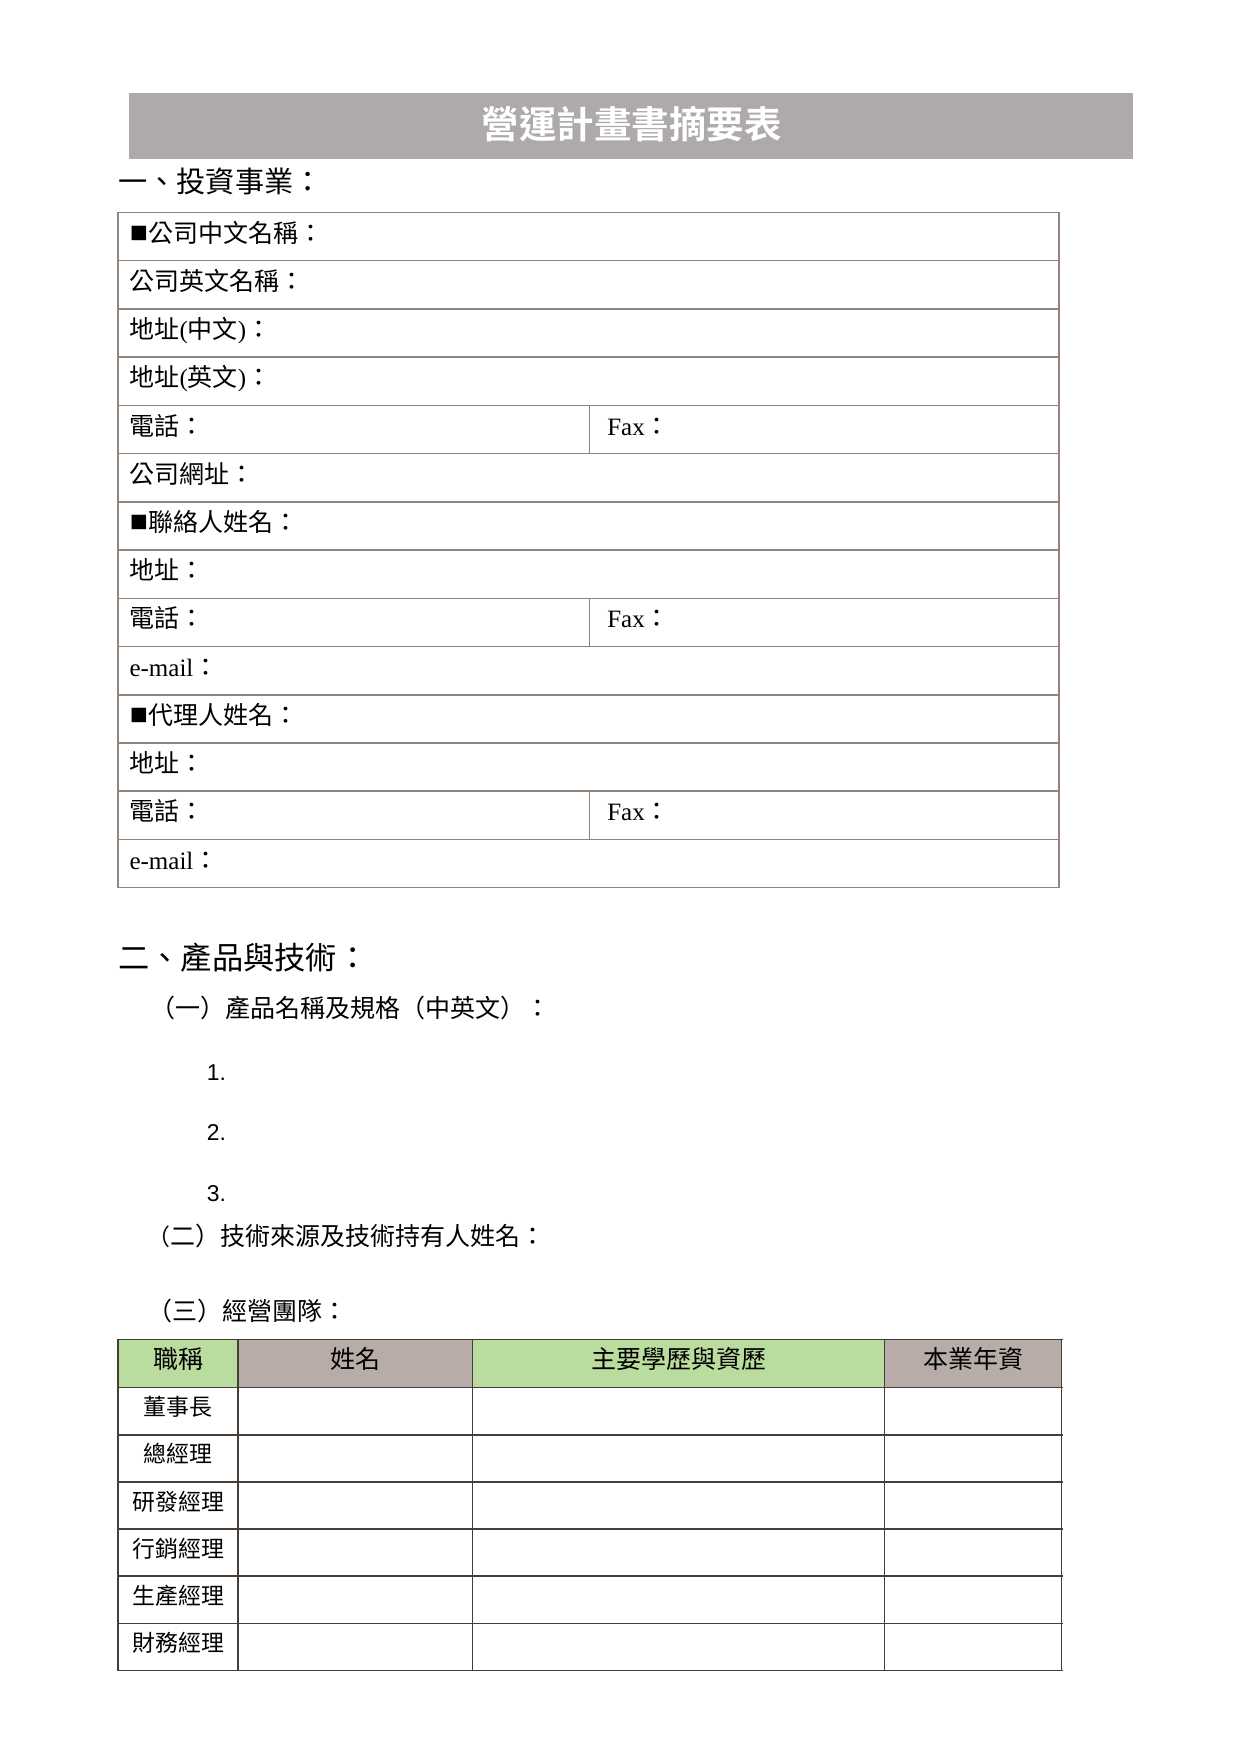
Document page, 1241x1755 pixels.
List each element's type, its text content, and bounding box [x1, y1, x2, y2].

table_cell [885, 1388, 1061, 1434]
table_cell 總經理 [119, 1436, 237, 1481]
table_cell Fax： [590, 406, 1058, 453]
table_cell 董事長 [119, 1388, 237, 1434]
table_cell 公司英文名稱： [119, 261, 589, 308]
table_cell 地址(英文)： [119, 358, 589, 404]
text 3. [118, 1156, 992, 1206]
table_cell [239, 1530, 472, 1575]
table_cell 生產經理 [119, 1577, 237, 1623]
table_cell 地址： [119, 744, 1058, 790]
table_header 職稱 [119, 1340, 237, 1387]
table_cell [885, 1624, 1061, 1670]
table_cell [885, 1483, 1061, 1528]
table_cell [473, 1530, 884, 1575]
table_cell [239, 1483, 472, 1528]
table_cell [885, 1530, 1061, 1575]
table_header 公司中文名稱： [119, 213, 589, 260]
table_cell 財務經理 [119, 1624, 237, 1670]
table_cell 電話： [119, 599, 589, 646]
table_cell [473, 1624, 884, 1670]
table_cell e-mail： [119, 840, 1058, 887]
table_cell [239, 1388, 472, 1434]
table_cell [473, 1388, 884, 1434]
table_cell [590, 358, 1058, 404]
table_cell 電話： [119, 792, 589, 838]
text （三）經營團隊： [121, 1263, 1122, 1328]
table_cell 地址(中文)： [119, 310, 589, 356]
table_cell Fax： [590, 599, 1058, 646]
table_cell [590, 261, 1058, 308]
table_cell 地址： [119, 551, 1058, 597]
table_cell 聯絡人姓名： [119, 503, 1058, 549]
table_cell e-mail： [119, 647, 1058, 694]
text 1. [118, 1035, 992, 1085]
text 一、投資事業： [118, 159, 1122, 201]
table_header 本業年資 [885, 1340, 1061, 1387]
table_cell 公司網址： [119, 454, 1058, 501]
table_cell [885, 1436, 1061, 1481]
table_header 姓名 [239, 1340, 472, 1387]
table_cell [885, 1577, 1061, 1623]
table_cell [473, 1577, 884, 1623]
table_header 主要學歷與資歷 [473, 1340, 884, 1387]
text 二、產品與技術： [118, 933, 1122, 978]
text 2. [118, 1096, 992, 1146]
table_cell [239, 1436, 472, 1481]
text （二）技術來源及技術持有人姓名： [118, 1216, 1122, 1253]
table_cell [590, 310, 1058, 356]
table_header [590, 213, 1058, 260]
table_cell 電話： [119, 406, 589, 453]
table_cell [239, 1624, 472, 1670]
table_cell [473, 1436, 884, 1481]
table_header 營運計畫書摘要表 [129, 93, 1133, 159]
table_cell 代理人姓名： [119, 696, 1058, 742]
table_cell 研發經理 [119, 1483, 237, 1528]
table_cell Fax： [590, 792, 1058, 838]
table_cell 行銷經理 [119, 1530, 237, 1575]
table_cell [473, 1483, 884, 1528]
text （一）產品名稱及規格（中英文）： [118, 988, 1122, 1025]
table_cell [239, 1577, 472, 1623]
